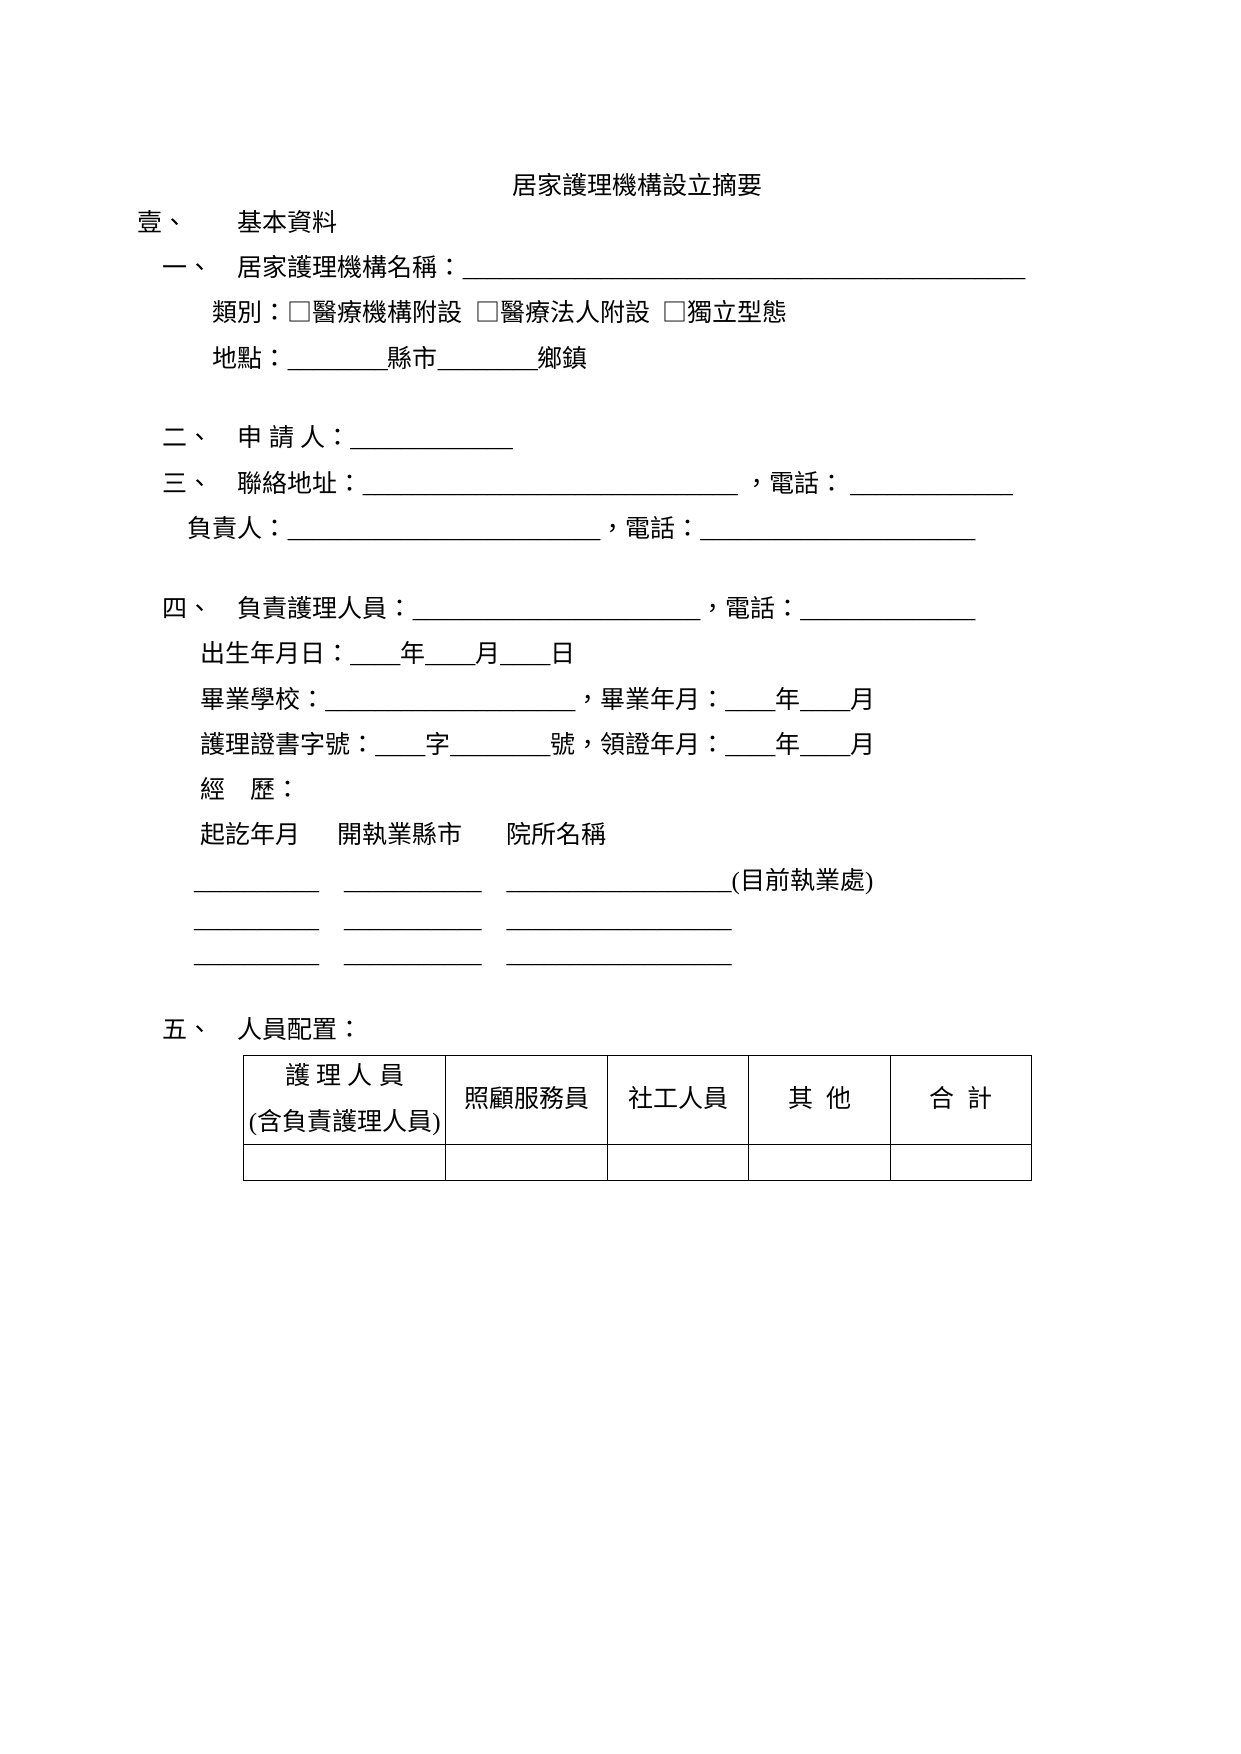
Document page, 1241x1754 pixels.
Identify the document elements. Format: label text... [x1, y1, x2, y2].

list 負責護理人員：_______________________，電話：______________ [163, 588, 1137, 625]
text 負責人：_________________________，電話：______________________ [163, 508, 1137, 545]
text __________ ___________ __________________(目前執業處) [163, 860, 1137, 897]
list 居家護理機構名稱：_____________________________________________ [163, 247, 1137, 284]
list 申 請 人：_____________ [163, 418, 1137, 454]
list 聯絡地址：______________________________ ，電話： _____________ [163, 463, 1137, 499]
text 經 歷： [163, 770, 1137, 806]
text 護理證書字號：____字________號，領證年月：____年____月 [163, 724, 1137, 761]
table_header 其 他 [749, 1056, 890, 1144]
table_cell [446, 1145, 607, 1180]
text 地點：________縣市________鄉鎮 [213, 338, 1137, 374]
table_cell [608, 1145, 748, 1180]
table_header 社工人員 [608, 1056, 748, 1144]
table_cell [891, 1145, 1031, 1180]
text 類別：□醫療機構附設 □醫療法人附設 □獨立型態 [213, 293, 1137, 329]
table_header 合 計 [891, 1056, 1031, 1144]
list 基本資料 [138, 202, 1137, 238]
table_header 護 理 人 員 (含負責護理人員) [244, 1056, 445, 1144]
text 居家護理機構設立摘要 [138, 164, 1137, 202]
text __________ ___________ __________________ [163, 940, 1137, 968]
text 起訖年月 開執業縣市 院所名稱 [163, 815, 1137, 851]
table_cell [244, 1145, 445, 1180]
list 人員配置： [163, 1009, 1137, 1046]
table_header 照顧服務員 [446, 1056, 607, 1144]
text __________ ___________ __________________ [163, 906, 1137, 933]
text 出生年月日：____年____月____日 [163, 634, 1137, 670]
table_cell [749, 1145, 890, 1180]
text 畢業學校：____________________，畢業年月：____年____月 [163, 679, 1137, 715]
